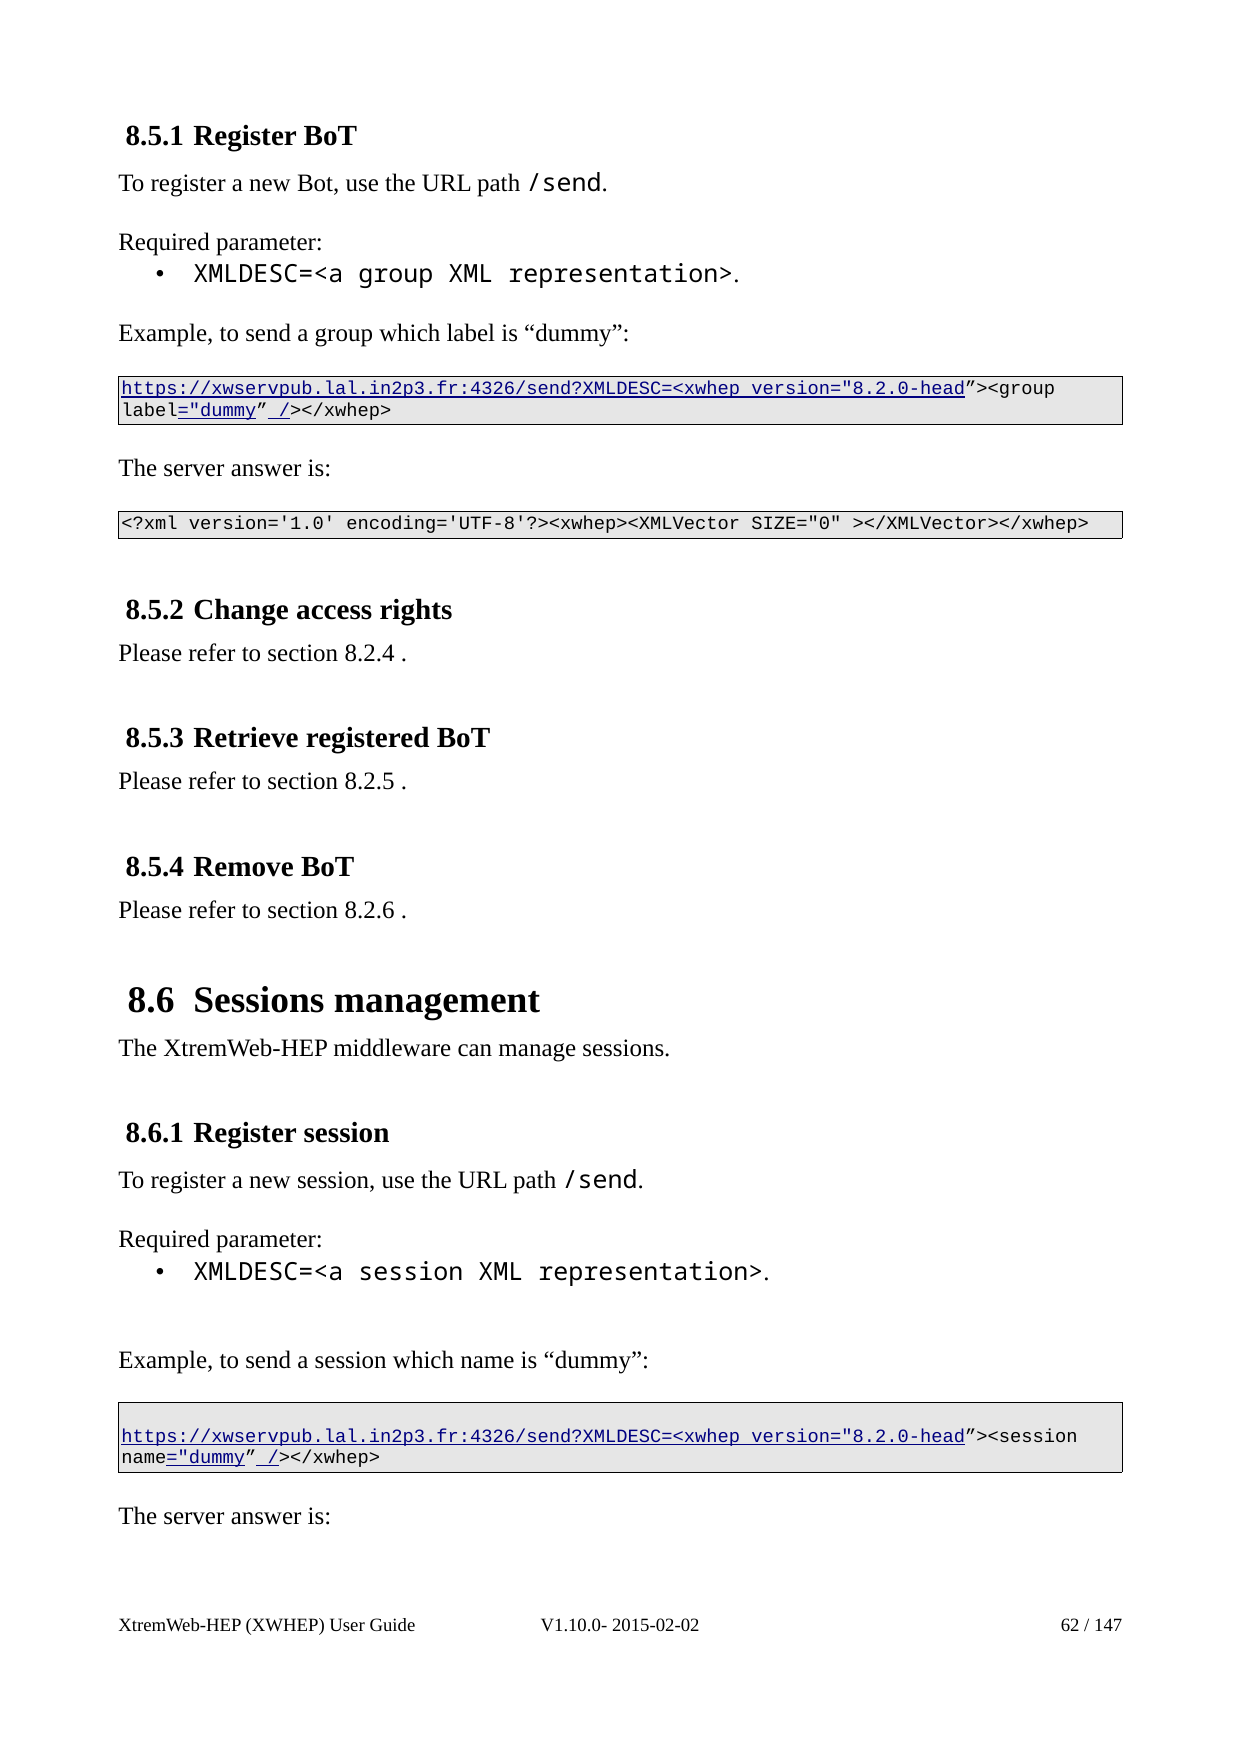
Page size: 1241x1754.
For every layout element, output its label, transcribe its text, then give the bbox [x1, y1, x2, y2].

text To register a new session, use the URL path /send. [118, 1162, 1122, 1196]
subtitle Register BoT [118, 118, 1122, 152]
text The server answer is: [118, 453, 1122, 482]
text Please refer to section8.2.6. [118, 895, 1122, 924]
text Example, to send a session which name is “dummy”: [118, 1345, 1122, 1373]
subtitle Change access rights [118, 592, 1122, 625]
text <?xml version='1.0' encoding='UTF-8'?><xwhep><XMLVector SIZE="0" ></XMLVector></xwhep> [119, 512, 1122, 538]
subtitle Sessions management [118, 977, 1122, 1021]
subtitle Remove BoT [118, 849, 1122, 882]
text Required parameter: [118, 227, 1122, 256]
text https://xwservpub.lal.in2p3.fr:4326/send?XMLDESC=<xwhep version="8.2.0-head”><group label="dummy” /></xwhep> [119, 377, 1122, 424]
list XMLDESC=<a session XML representation>. [156, 1253, 1122, 1287]
text The XtremWeb-HEP middleware can manage sessions. [118, 1033, 1122, 1062]
text Required parameter: [118, 1224, 1122, 1253]
text The server answer is: [118, 1501, 1122, 1529]
text Please refer to section8.2.4. [118, 638, 1122, 667]
list XMLDESC=<a group XML representation>. [156, 256, 1122, 290]
text Example, to send a group which label is “dummy”: [118, 318, 1122, 347]
text To register a new Bot, use the URL path /send. [118, 164, 1122, 198]
subtitle Register session [118, 1116, 1122, 1149]
subtitle Retrieve registered BoT [118, 720, 1122, 754]
text https://xwservpub.lal.in2p3.fr:4326/send?XMLDESC=<xwhep version="8.2.0-head”><session name="dummy” /></xwhep> [119, 1423, 1122, 1472]
text Please refer to section8.2.5. [118, 766, 1122, 795]
